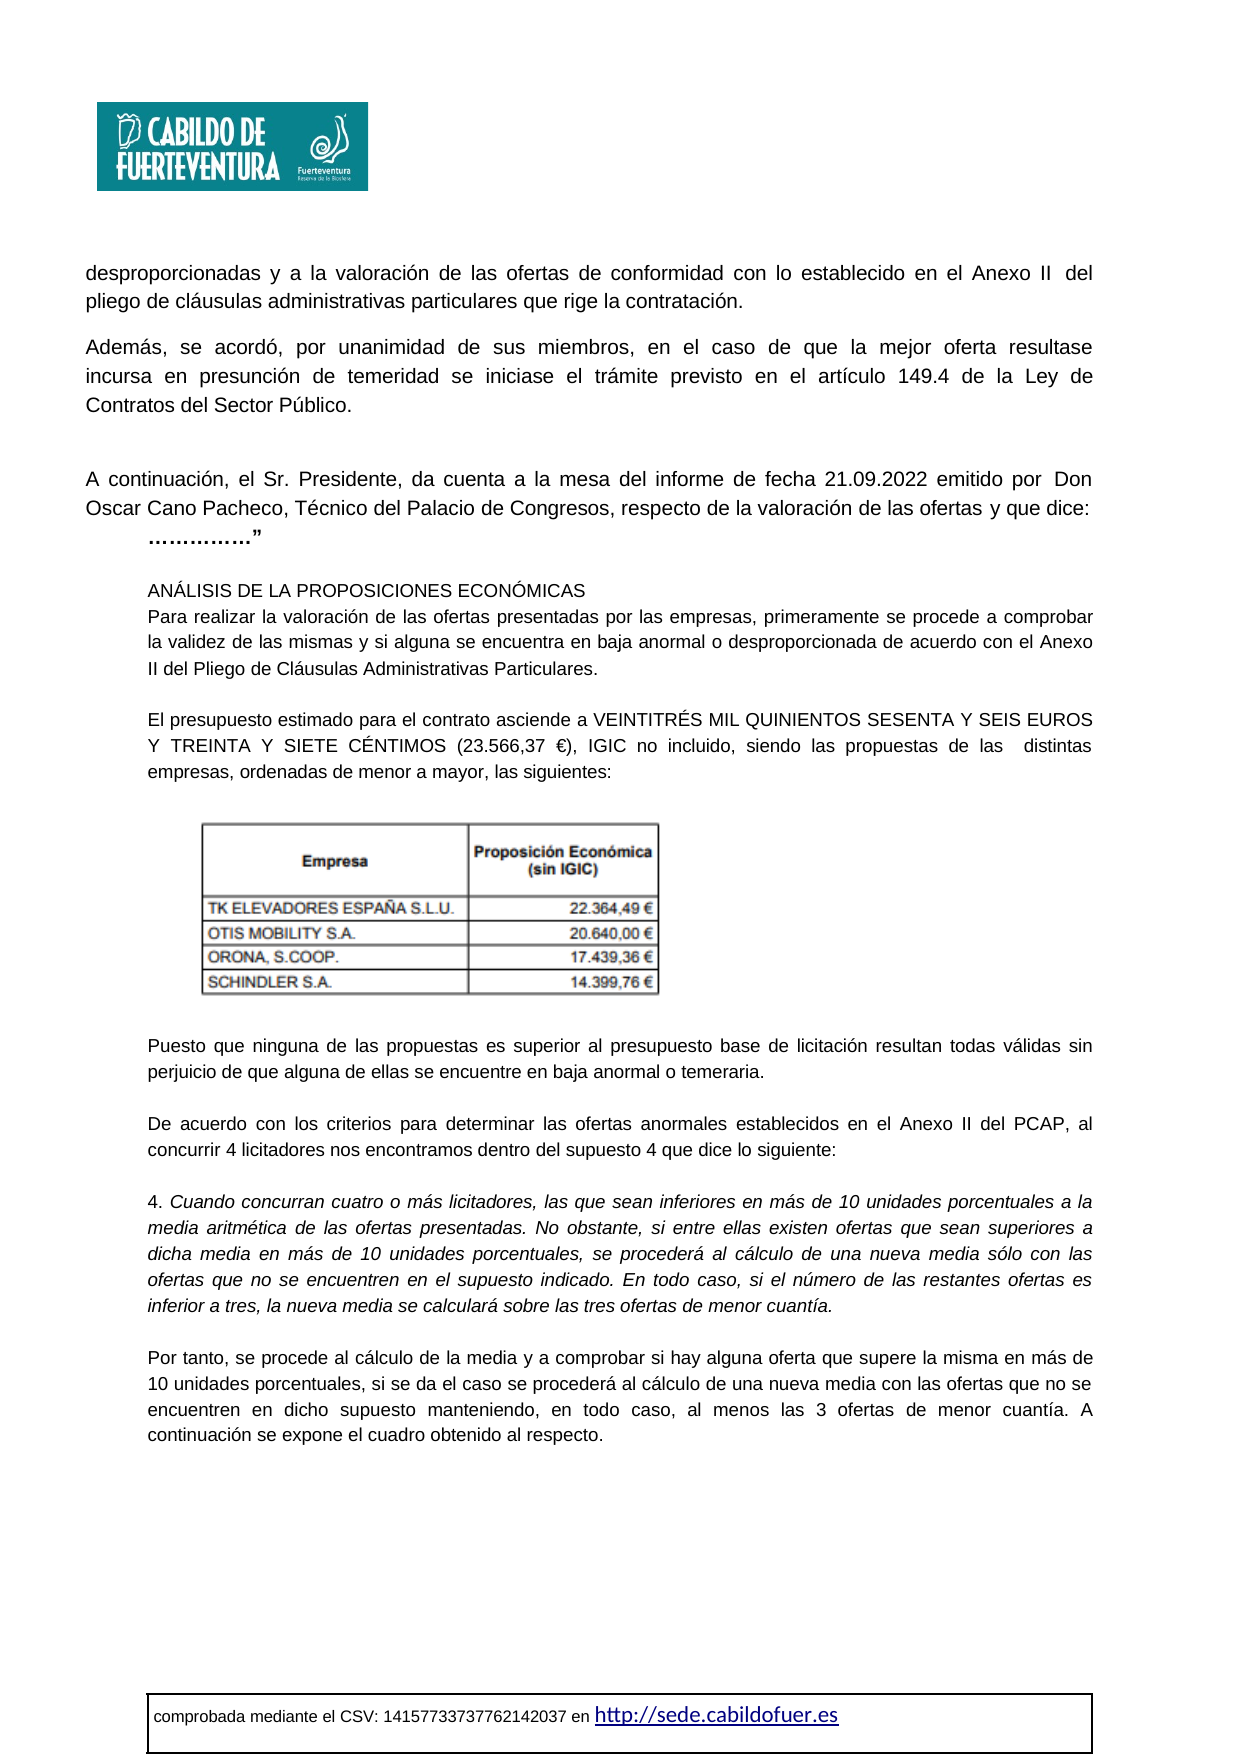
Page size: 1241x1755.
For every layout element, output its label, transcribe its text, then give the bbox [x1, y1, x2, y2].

text Puesto que ninguna de las propuestas es superior al presupuesto base de licitación resultan todas válidas sin perjuicio de que alguna de ellas se encuentre en baja anormal o temeraria. [147, 1035, 1093, 1083]
text De acuerdo con los criterios para determinar las ofertas anormales establecidos en el Anexo II del PCAP, al concurrir 4 licitadores nos encontramos dentro del supuesto 4 que dice lo siguiente: [147, 1113, 1093, 1161]
text El presupuesto estimado para el contrato asciende a VEINTITRÉS MIL QUINIENTOS SESENTA Y SEIS EUROS Y TREINTA Y SIETE CÉNTIMOS (23.566,37 €), IGIC no incluido, siendo las propuestas de las distintas empresas, ordenadas de menor a mayor, las siguientes: [147, 709, 1093, 783]
text Por tanto, se procede al cálculo de la media y a comprobar si hay alguna oferta que supere la misma en más de 10 unidades porcentuales, si se da el caso se procederá al cálculo de una nueva media con las ofertas que no se encuentren en dicho supuesto manteniendo, en todo caso, al menos las 3 ofertas de menor cuantía. A continuación se expone el cuadro obtenido al respecto. [147, 1346, 1093, 1446]
text desproporcionadas y a la valoración de las ofertas de conformidad con lo establecido en el Anexo II del pliego de cláusulas administrativas particulares que rige la contratación. [85, 260, 1093, 313]
text A continuación, el Sr. Presidente, da cuenta a la mesa del informe de fecha 21.09.2022 emitido por Don Oscar Cano Pacheco, Técnico del Palacio de Congresos, respecto de la valoración de las ofertas y que dice: [85, 467, 1093, 520]
text 4. Cuando concurran cuatro o más licitadores, las que sean inferiores en más de 10 unidades porcentuales a la media aritmética de las ofertas presentadas. No obstante, si entre ellas existen ofertas que sean superiores a dicha media en más de 10 unidades porcentuales, se procederá al cálculo de una nueva media sólo con las ofertas que no se encuentren en el supuesto indicado. En todo caso, si el número de las restantes ofertas es inferior a tres, la nueva media se calculará sobre las tres ofertas de menor cuantía. [147, 1191, 1093, 1316]
text Además, se acordó, por unanimidad de sus miembros, en el caso de que la mejor oferta resultase incursa en presunción de temeridad se iniciase el trámite previsto en el artículo 149.4 de la Ley de Contratos del Sector Público. [85, 335, 1093, 417]
text ANÁLISIS DE LA PROPOSICIONES ECONÓMICAS [147, 579, 1107, 601]
text Para realizar la valoración de las ofertas presentadas por las empresas, primeramente se procede a comprobar la validez de las mismas y si alguna se encuentra en baja anormal o desproporcionada de acuerdo con el Anexo II del Pliego de Cláusulas Administrativas Particulares. [147, 605, 1093, 679]
subtitle ……………” [147, 525, 1107, 549]
